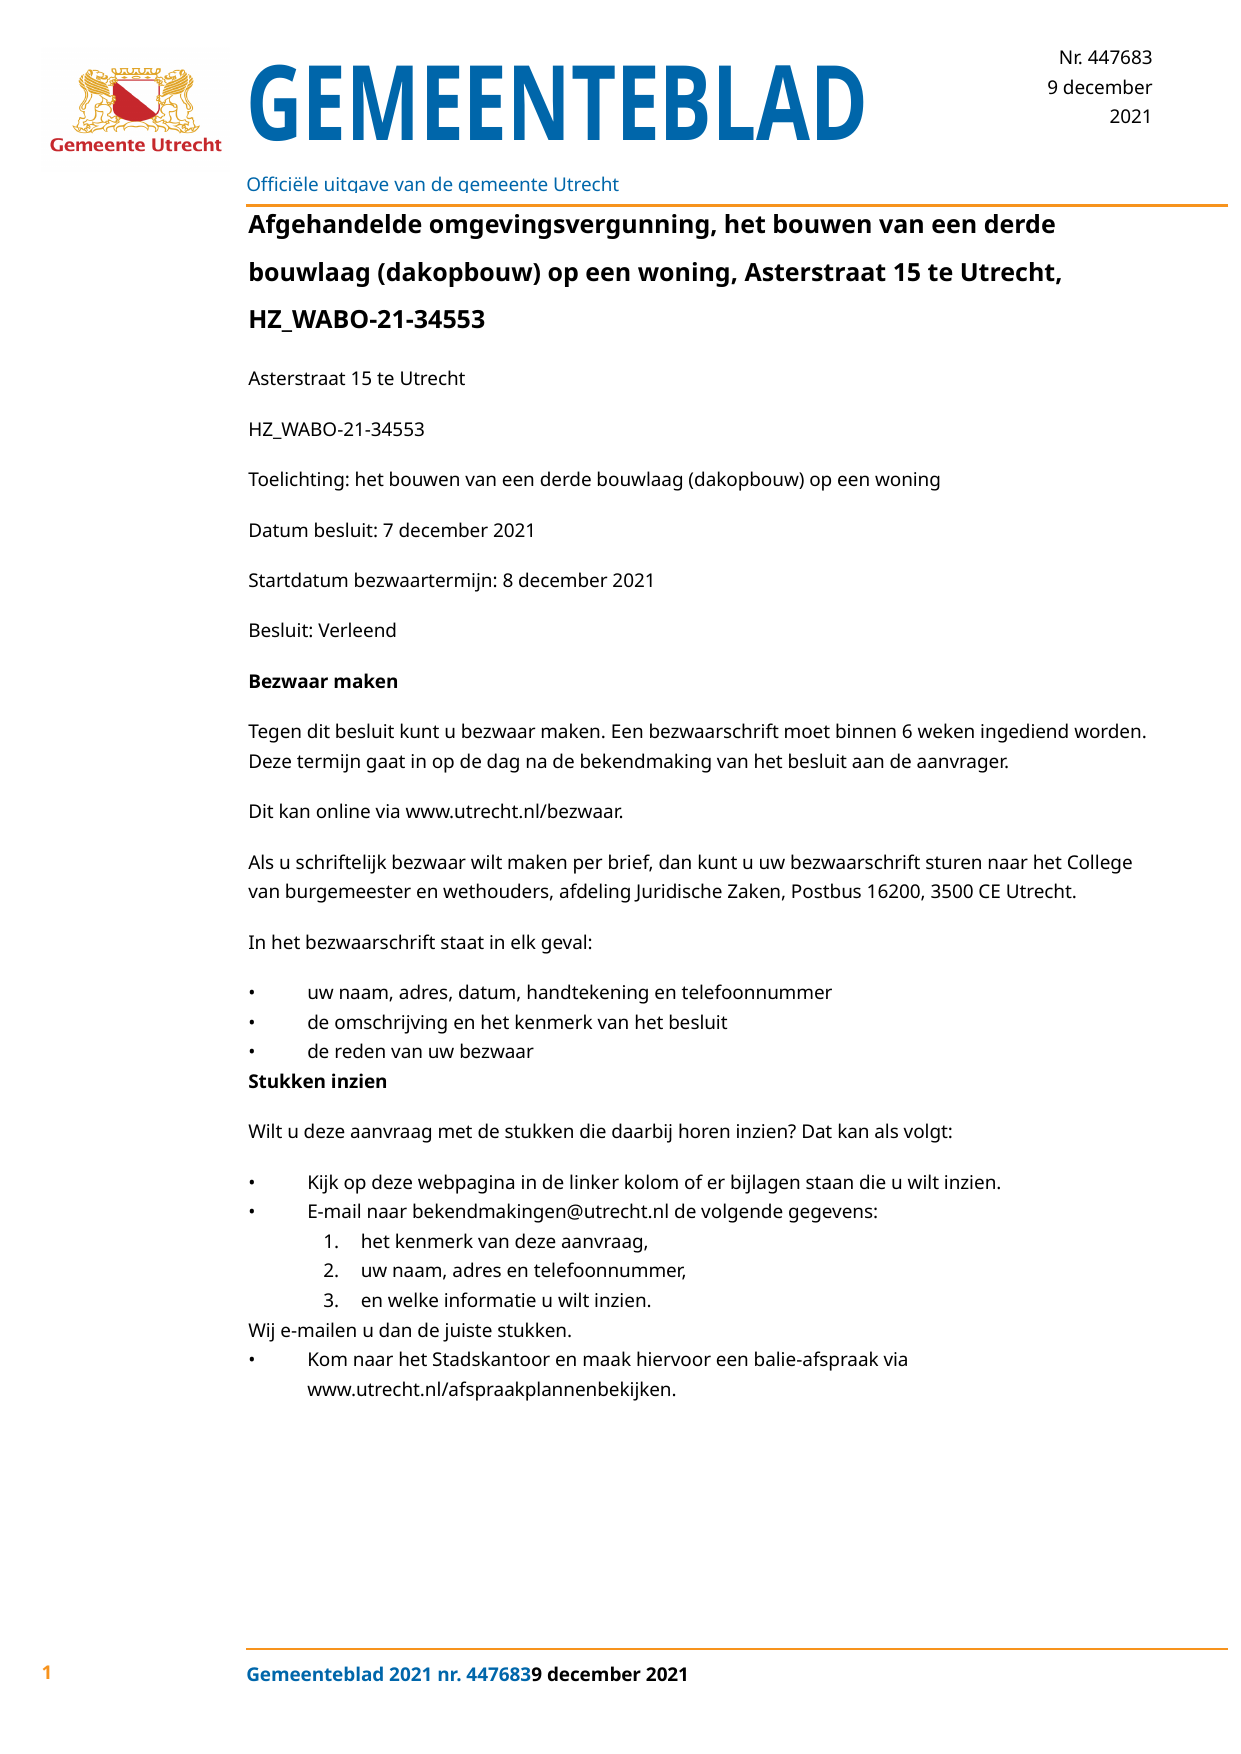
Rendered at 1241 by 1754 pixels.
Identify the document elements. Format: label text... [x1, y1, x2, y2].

text Wilt u deze aanvraag met de stukken die daarbij horen inzien? Dat kan als volgt: [248, 1118, 1152, 1144]
list E-mail naar bekendmakingen@utrecht.nl de volgende gegevens: [248, 1198, 1152, 1224]
text Asterstraat 15 te Utrecht [248, 366, 1152, 391]
list uw naam, adres, datum, handtekening en telefoonnummer [248, 979, 1152, 1005]
text Afgehandelde omgevingsvergunning, het bouwen van een derde bouwlaag (dakopbouw) op een woning, Asterstraat 15 te Utrecht, HZ_WABO-21-34553 [248, 207, 1152, 336]
list en welke informatie u wilt inzien. [323, 1287, 1152, 1313]
text Tegen dit besluit kunt u bezwaar maken. Een bezwaarschrift moet binnen 6 weken ingediend worden. Deze termijn gaat in op de dag na de bekendmaking van het besluit aan de aanvrager. [248, 718, 1152, 774]
list Kom naar het Stadskantoor en maak hiervoor een balie-afspraak via www.utrecht.nl/afspraakplannenbekijken. [248, 1346, 1152, 1402]
list Kijk op deze webpagina in de linker kolom of er bijlagen staan die u wilt inzien. [248, 1169, 1152, 1194]
list de omschrijving en het kenmerk van het besluit [248, 1009, 1152, 1034]
text Wij e-mailen u dan de juiste stukken. [248, 1317, 1152, 1342]
text Stukken inzien [248, 1068, 1152, 1094]
text Dit kan online via www.utrecht.nl/bezwaar. [248, 798, 1152, 824]
text Bezwaar maken [248, 668, 1152, 694]
picture [41, 47, 231, 172]
list de reden van uw bezwaar [248, 1038, 1152, 1064]
text Startdatum bezwaartermijn: 8 december 2021 [248, 567, 1152, 593]
text HZ_WABO-21-34553 [248, 416, 1152, 442]
text Datum besluit: 7 december 2021 [248, 517, 1152, 542]
list uw naam, adres en telefoonnummer, [323, 1258, 1152, 1283]
text Toelichting: het bouwen van een derde bouwlaag (dakopbouw) op een woning [248, 466, 1152, 492]
list het kenmerk van deze aanvraag, [323, 1228, 1152, 1254]
text Als u schriftelijk bezwaar wilt maken per brief, dan kunt u uw bezwaarschrift sturen naar het College van burgemeester en wethouders, afdeling Juridische Zaken, Postbus 16200, 3500 CE Utrecht. [248, 849, 1152, 904]
text Besluit: Verleend [248, 618, 1152, 643]
text In het bezwaarschrift staat in elk geval: [248, 929, 1152, 954]
